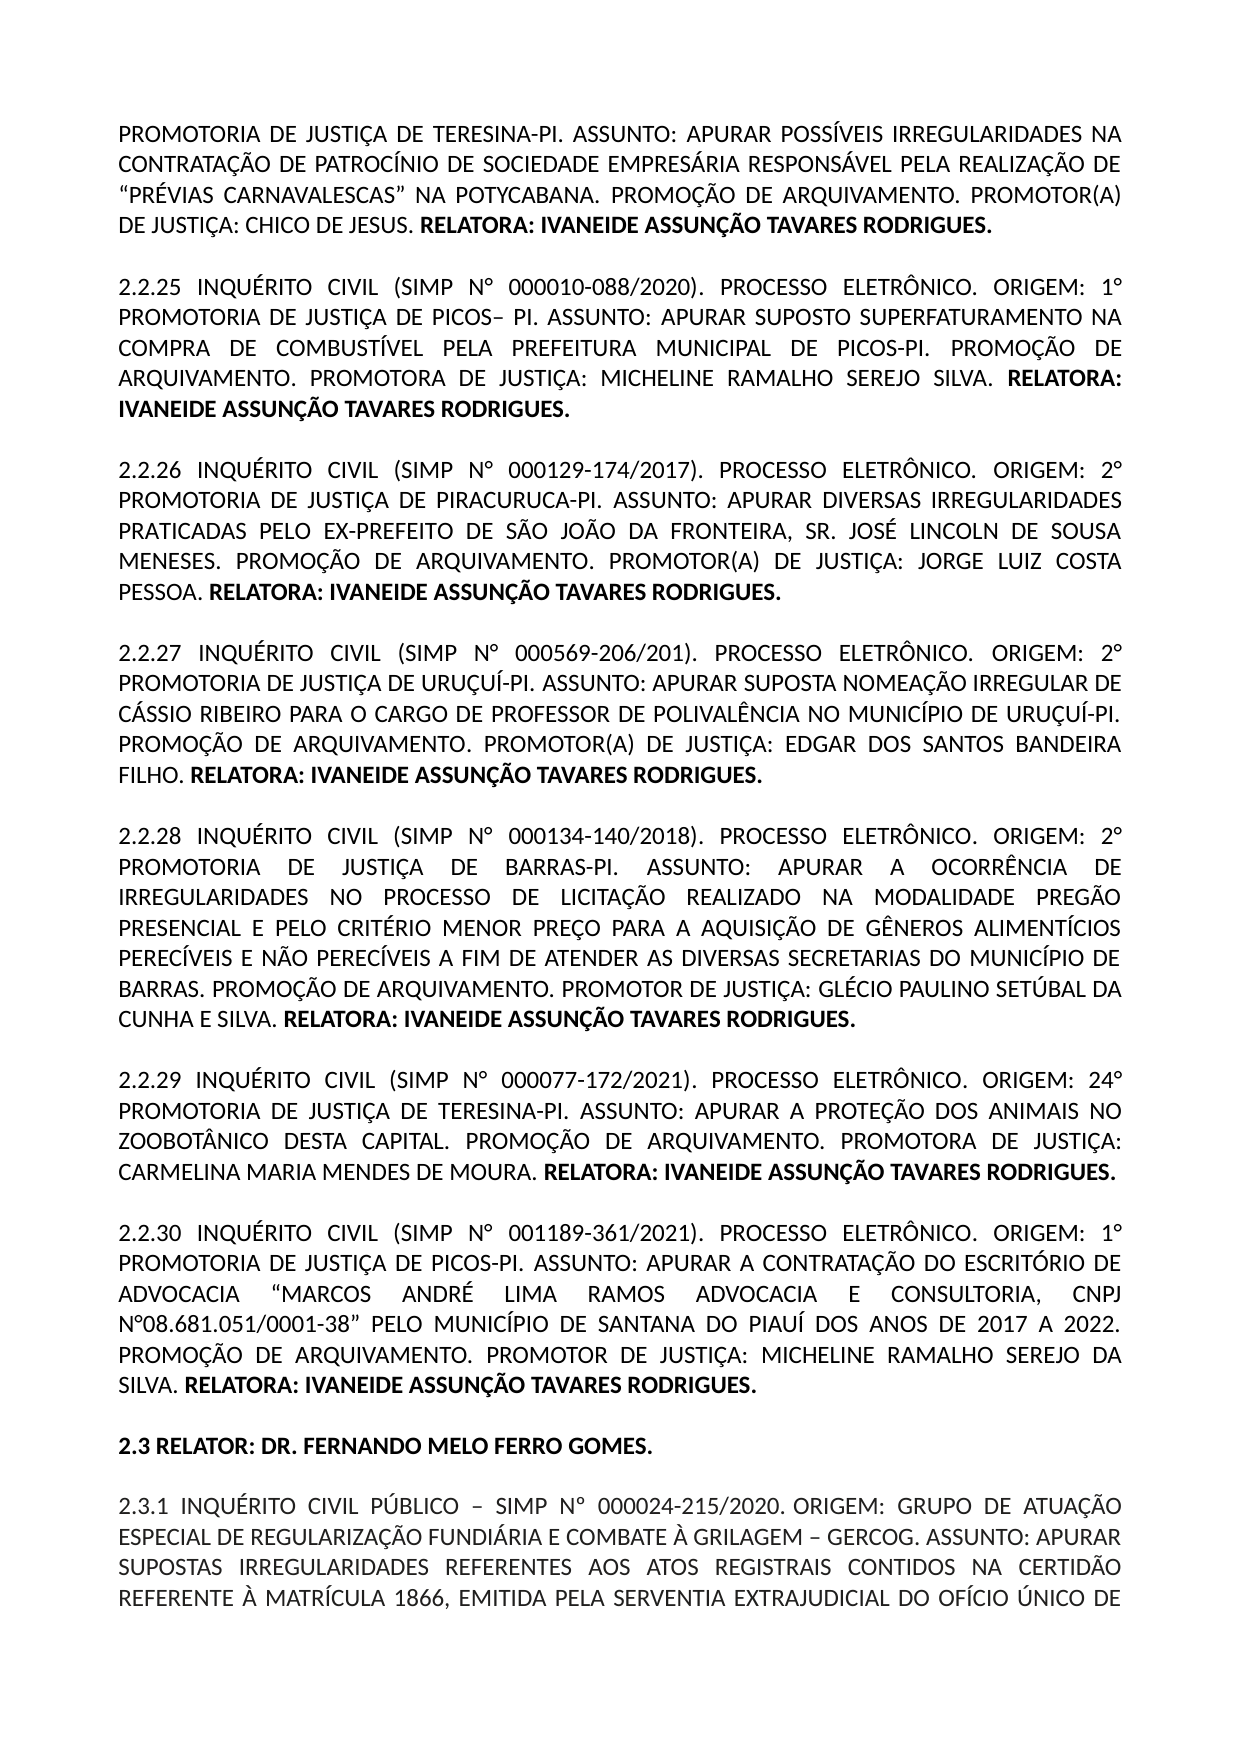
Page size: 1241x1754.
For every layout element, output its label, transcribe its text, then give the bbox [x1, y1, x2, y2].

text 2.2.30 INQUÉRITO CIVIL (SIMP N° 001189-361/2021). PROCESSO ELETRÔNICO. ORIGEM: 1° PROMOTORIA DE JUSTIÇA DE PICOS-PI. ASSUNTO: APURAR A CONTRATAÇÃO DO ESCRITÓRIO DE ADVOCACIA “MARCOS ANDRÉ LIMA RAMOS ADVOCACIA E CONSULTORIA, CNPJ N°08.681.051/0001-38” PELO MUNICÍPIO DE SANTANA DO PIAUÍ DOS ANOS DE 2017 A 2022. PROMOÇÃO DE ARQUIVAMENTO. PROMOTOR DE JUSTIÇA: MICHELINE RAMALHO SEREJO DA SILVA. RELATORA: IVANEIDE ASSUNÇÃO TAVARES RODRIGUES. [118, 1217, 1122, 1400]
text 2.3 RELATOR: DR. FERNANDO MELO FERRO GOMES. [118, 1431, 1122, 1461]
text PROMOTORIA DE JUSTIÇA DE TERESINA-PI. ASSUNTO: APURAR POSSÍVEIS IRREGULARIDADES NA CONTRATAÇÃO DE PATROCÍNIO DE SOCIEDADE EMPRESÁRIA RESPONSÁVEL PELA REALIZAÇÃO DE “PRÉVIAS CARNAVALESCAS” NA POTYCABANA. PROMOÇÃO DE ARQUIVAMENTO. PROMOTOR(A) DE JUSTIÇA: CHICO DE JESUS. RELATORA: IVANEIDE ASSUNÇÃO TAVARES RODRIGUES. [118, 118, 1122, 240]
text 2.2.25 INQUÉRITO CIVIL (SIMP N° 000010-088/2020). PROCESSO ELETRÔNICO. ORIGEM: 1° PROMOTORIA DE JUSTIÇA DE PICOS– PI. ASSUNTO: APURAR SUPOSTO SUPERFATURAMENTO NA COMPRA DE COMBUSTÍVEL PELA PREFEITURA MUNICIPAL DE PICOS-PI. PROMOÇÃO DE ARQUIVAMENTO. PROMOTORA DE JUSTIÇA: MICHELINE RAMALHO SEREJO SILVA. RELATORA: IVANEIDE ASSUNÇÃO TAVARES RODRIGUES. [118, 271, 1122, 423]
text 2.2.29 INQUÉRITO CIVIL (SIMP N° 000077-172/2021). PROCESSO ELETRÔNICO. ORIGEM: 24° PROMOTORIA DE JUSTIÇA DE TERESINA-PI. ASSUNTO: APURAR A PROTEÇÃO DOS ANIMAIS NO ZOOBOTÂNICO DESTA CAPITAL. PROMOÇÃO DE ARQUIVAMENTO. PROMOTORA DE JUSTIÇA: CARMELINA MARIA MENDES DE MOURA. RELATORA: IVANEIDE ASSUNÇÃO TAVARES RODRIGUES. [118, 1064, 1122, 1186]
text 2.2.27 INQUÉRITO CIVIL (SIMP N° 000569-206/201). PROCESSO ELETRÔNICO. ORIGEM: 2° PROMOTORIA DE JUSTIÇA DE URUÇUÍ-PI. ASSUNTO: APURAR SUPOSTA NOMEAÇÃO IRREGULAR DE CÁSSIO RIBEIRO PARA O CARGO DE PROFESSOR DE POLIVALÊNCIA NO MUNICÍPIO DE URUÇUÍ-PI. PROMOÇÃO DE ARQUIVAMENTO. PROMOTOR(A) DE JUSTIÇA: EDGAR DOS SANTOS BANDEIRA FILHO. RELATORA: IVANEIDE ASSUNÇÃO TAVARES RODRIGUES. [118, 637, 1122, 789]
text 2.3.1 INQUÉRITO CIVIL PÚBLICO – SIMP Nº 000024-215/2020. ORIGEM: GRUPO DE ATUAÇÃO ESPECIAL DE REGULARIZAÇÃO FUNDIÁRIA E COMBATE À GRILAGEM – GERCOG. ASSUNTO: APURAR SUPOSTAS IRREGULARIDADES REFERENTES AOS ATOS REGISTRAIS CONTIDOS NA CERTIDÃO REFERENTE À MATRÍCULA 1866, EMITIDA PELA SERVENTIA EXTRAJUDICIAL DO OFÍCIO ÚNICO DE [118, 1491, 1122, 1613]
text 2.2.26 INQUÉRITO CIVIL (SIMP N° 000129-174/2017). PROCESSO ELETRÔNICO. ORIGEM: 2° PROMOTORIA DE JUSTIÇA DE PIRACURUCA-PI. ASSUNTO: APURAR DIVERSAS IRREGULARIDADES PRATICADAS PELO EX-PREFEITO DE SÃO JOÃO DA FRONTEIRA, SR. JOSÉ LINCOLN DE SOUSA MENESES. PROMOÇÃO DE ARQUIVAMENTO. PROMOTOR(A) DE JUSTIÇA: JORGE LUIZ COSTA PESSOA. RELATORA: IVANEIDE ASSUNÇÃO TAVARES RODRIGUES. [118, 454, 1122, 606]
text 2.2.28 INQUÉRITO CIVIL (SIMP N° 000134-140/2018). PROCESSO ELETRÔNICO. ORIGEM: 2° PROMOTORIA DE JUSTIÇA DE BARRAS-PI. ASSUNTO: APURAR A OCORRÊNCIA DE IRREGULARIDADES NO PROCESSO DE LICITAÇÃO REALIZADO NA MODALIDADE PREGÃO PRESENCIAL E PELO CRITÉRIO MENOR PREÇO PARA A AQUISIÇÃO DE GÊNEROS ALIMENTÍCIOS PERECÍVEIS E NÃO PERECÍVEIS A FIM DE ATENDER AS DIVERSAS SECRETARIAS DO MUNICÍPIO DE BARRAS. PROMOÇÃO DE ARQUIVAMENTO. PROMOTOR DE JUSTIÇA: GLÉCIO PAULINO SETÚBAL DA CUNHA E SILVA. RELATORA: IVANEIDE ASSUNÇÃO TAVARES RODRIGUES. [118, 820, 1122, 1034]
